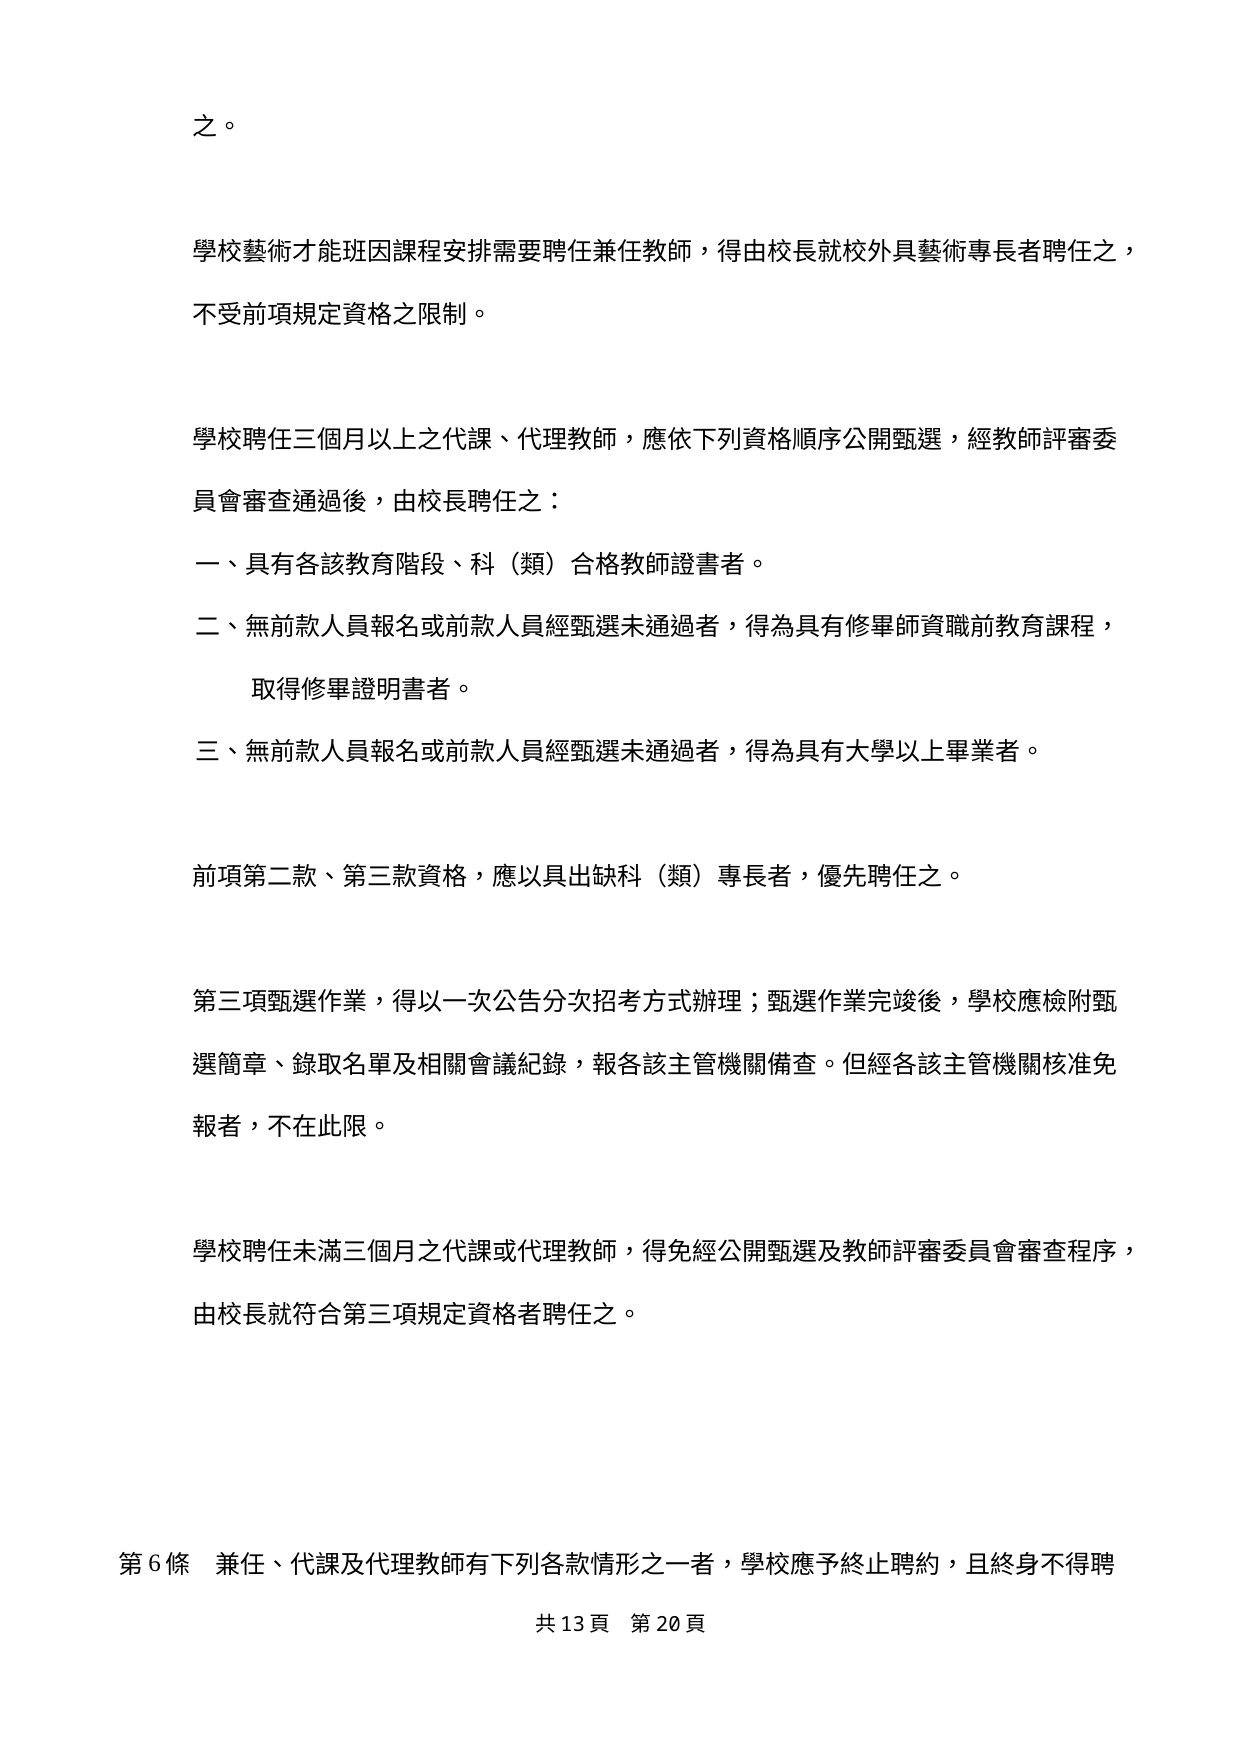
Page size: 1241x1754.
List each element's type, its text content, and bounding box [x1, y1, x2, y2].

text 學校藝術才能班因課程安排需要聘任兼任教師，得由校長就校外具藝術專長者聘任之，不受前項規定資格之限制。 [192, 208, 1122, 333]
text 第三項甄選作業，得以一次公告分次招考方式辦理；甄選作業完竣後，學校應檢附甄選簡章、錄取名單及相關會議紀錄，報各該主管機關備查。但經各該主管機關核准免報者，不在此限。 [192, 958, 1122, 1146]
text 一、具有各該教育階段、科（類）合格教師證書者。 [118, 521, 1122, 583]
text 學校聘任三個月以上之代課、代理教師，應依下列資格順序公開甄選，經教師評審委員會審查通過後，由校長聘任之： [192, 396, 1122, 521]
text 第6條 兼任、代課及代理教師有下列各款情形之一者，學校應予終止聘約，且終身不得聘 [118, 1521, 1122, 1583]
text 二、無前款人員報名或前款人員經甄選未通過者，得為具有修畢師資職前教育課程，取得修畢證明書者。 [195, 583, 1122, 708]
text 三、無前款人員報名或前款人員經甄選未通過者，得為具有大學以上畢業者。 [118, 708, 1122, 771]
text 前項第二款、第三款資格，應以具出缺科（類）專長者，優先聘任之。 [192, 833, 1122, 896]
text 學校聘任未滿三個月之代課或代理教師，得免經公開甄選及教師評審委員會審查程序，由校長就符合第三項規定資格者聘任之。 [192, 1208, 1122, 1333]
text 之。 [118, 83, 1122, 146]
